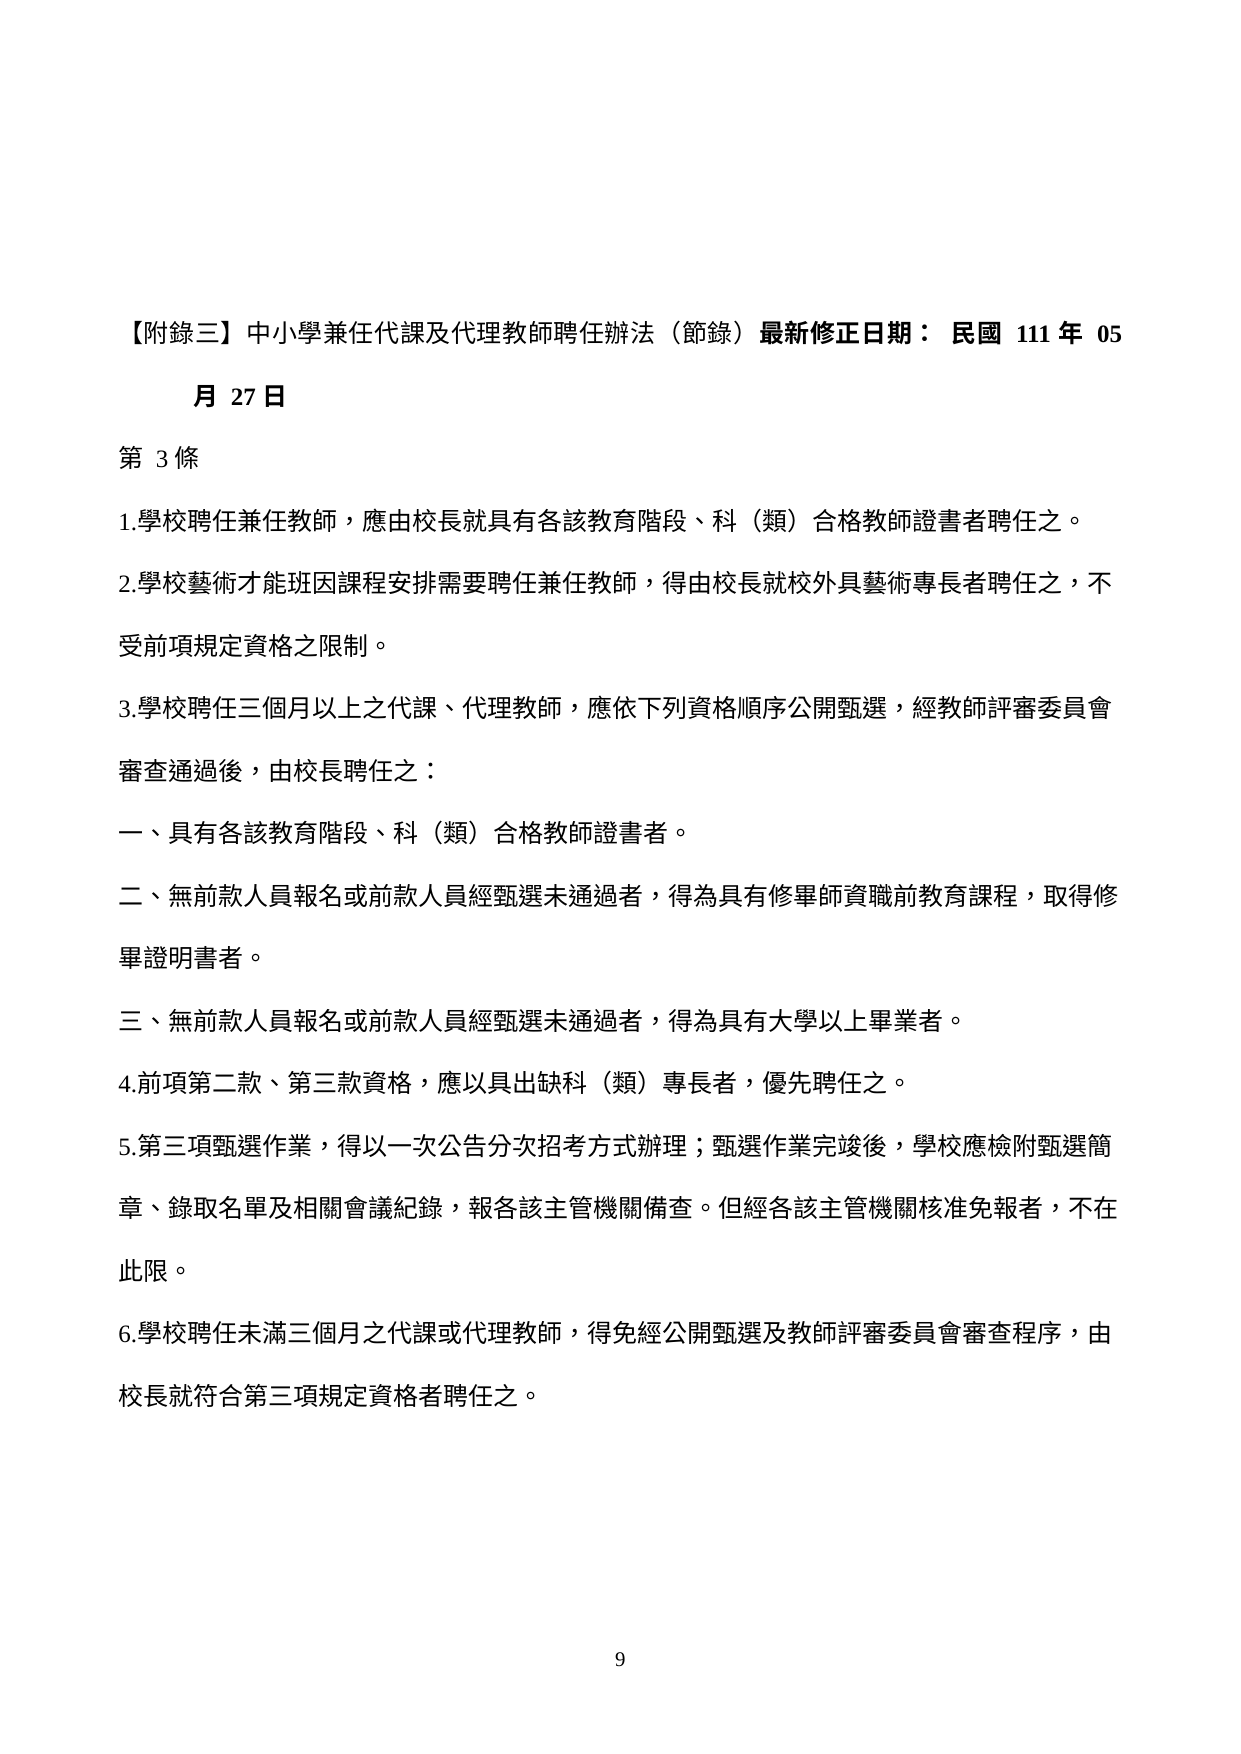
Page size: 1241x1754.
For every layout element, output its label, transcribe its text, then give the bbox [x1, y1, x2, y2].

text 一、具有各該教育階段、科（類）合格教師證書者。 [118, 790, 1122, 853]
text 5.第三項甄選作業，得以一次公告分次招考方式辦理；甄選作業完竣後，學校應檢附甄選簡章、錄取名單及相關會議紀錄，報各該主管機關備查。但經各該主管機關核准免報者，不在此限。 [118, 1103, 1122, 1290]
text 第 3 條 [118, 415, 1122, 478]
text 2.學校藝術才能班因課程安排需要聘任兼任教師，得由校長就校外具藝術專長者聘任之，不受前項規定資格之限制。 [118, 540, 1122, 665]
text 1.學校聘任兼任教師，應由校長就具有各該教育階段、科（類）合格教師證書者聘任之。 [118, 478, 1122, 540]
text 6.學校聘任未滿三個月之代課或代理教師，得免經公開甄選及教師評審委員會審查程序，由校長就符合第三項規定資格者聘任之。 [118, 1290, 1122, 1415]
text 三、無前款人員報名或前款人員經甄選未通過者，得為具有大學以上畢業者。 [118, 978, 1122, 1040]
text 4.前項第二款、第三款資格，應以具出缺科（類）專長者，優先聘任之。 [118, 1040, 1122, 1103]
text 【附錄三】中小學兼任代課及代理教師聘任辦法（節錄）最新修正日期： 民國 111 年 05 月 27 日 [118, 290, 1122, 415]
text 二、無前款人員報名或前款人員經甄選未通過者，得為具有修畢師資職前教育課程，取得修畢證明書者。 [118, 853, 1122, 978]
text 3.學校聘任三個月以上之代課、代理教師，應依下列資格順序公開甄選，經教師評審委員會審查通過後，由校長聘任之： [118, 665, 1122, 790]
